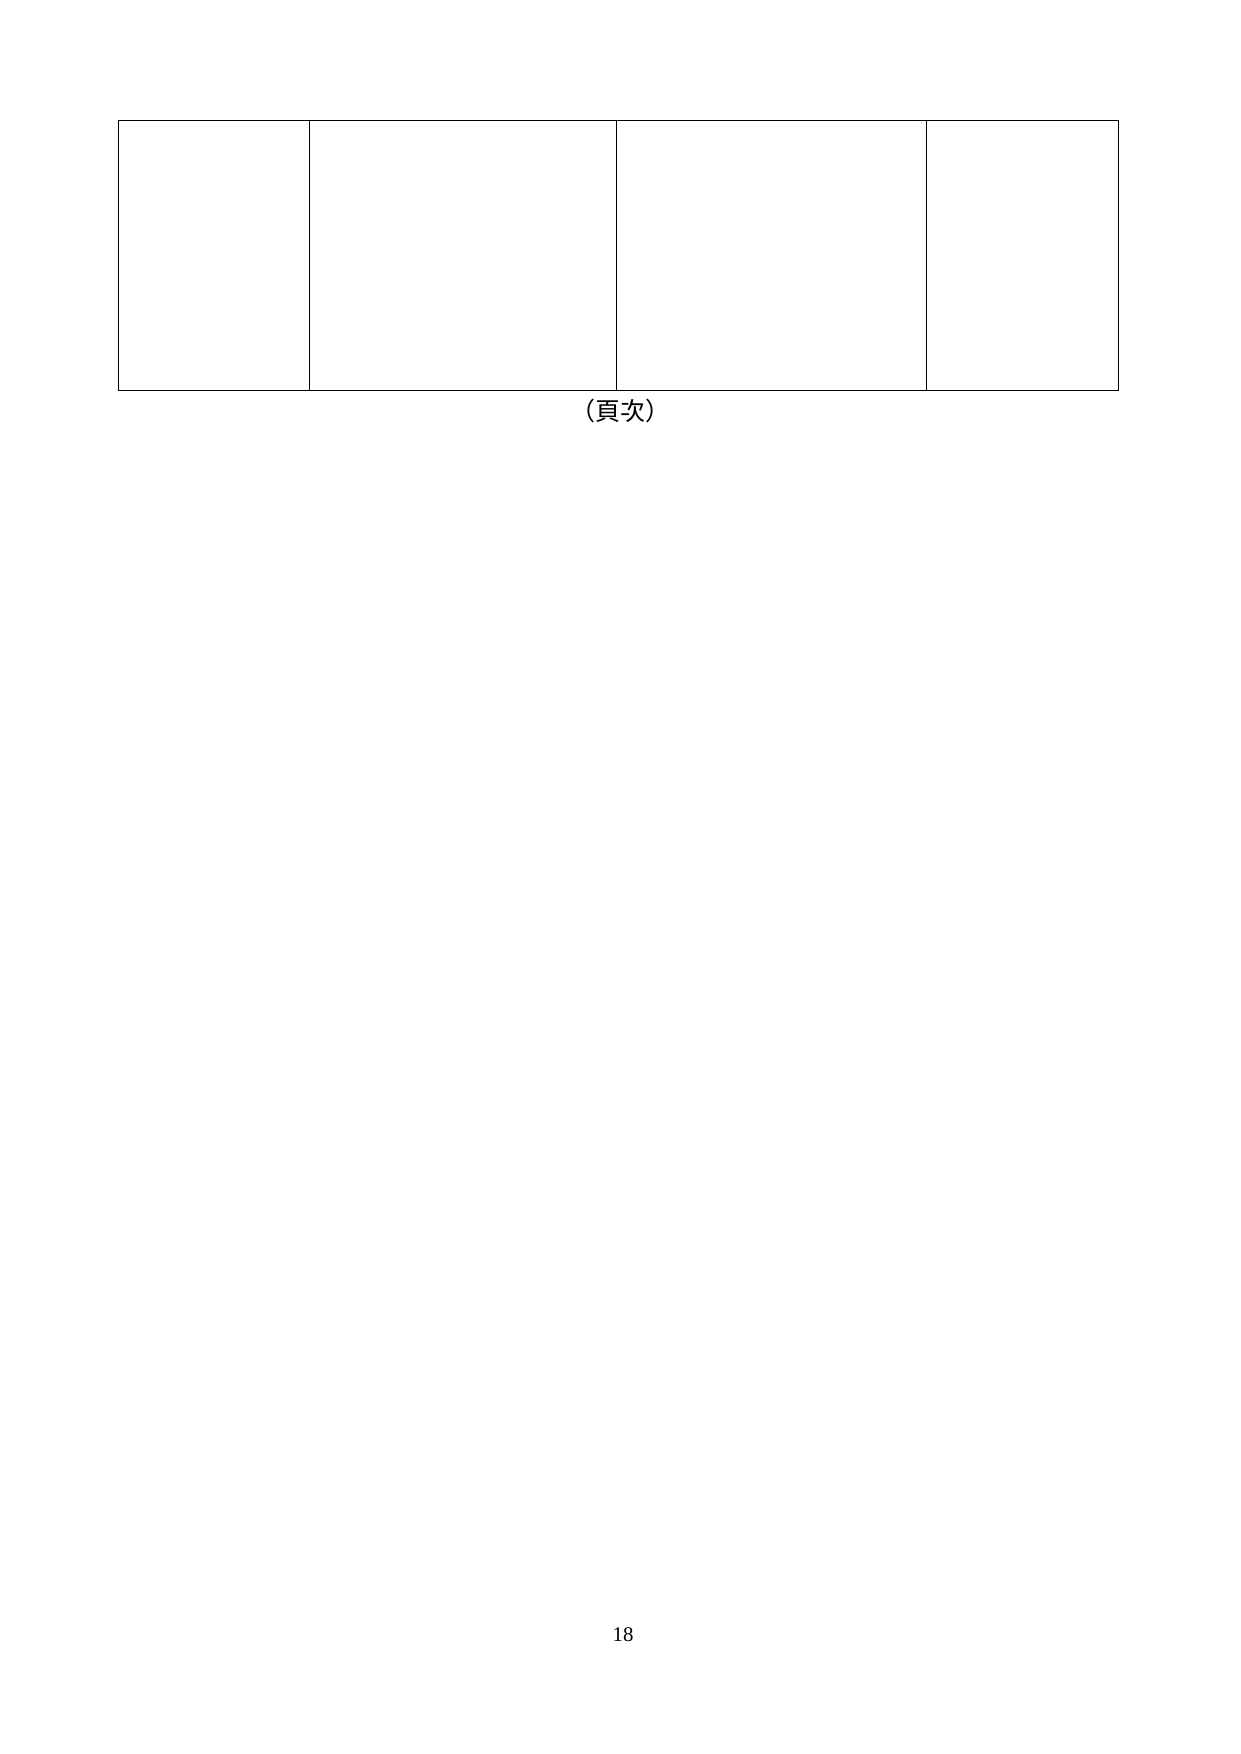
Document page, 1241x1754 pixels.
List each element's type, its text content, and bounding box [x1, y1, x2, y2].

table_cell [927, 121, 1118, 390]
table_cell [310, 121, 616, 390]
text （頁次） [118, 391, 1122, 428]
table_cell [119, 121, 309, 390]
table_cell [617, 121, 926, 390]
